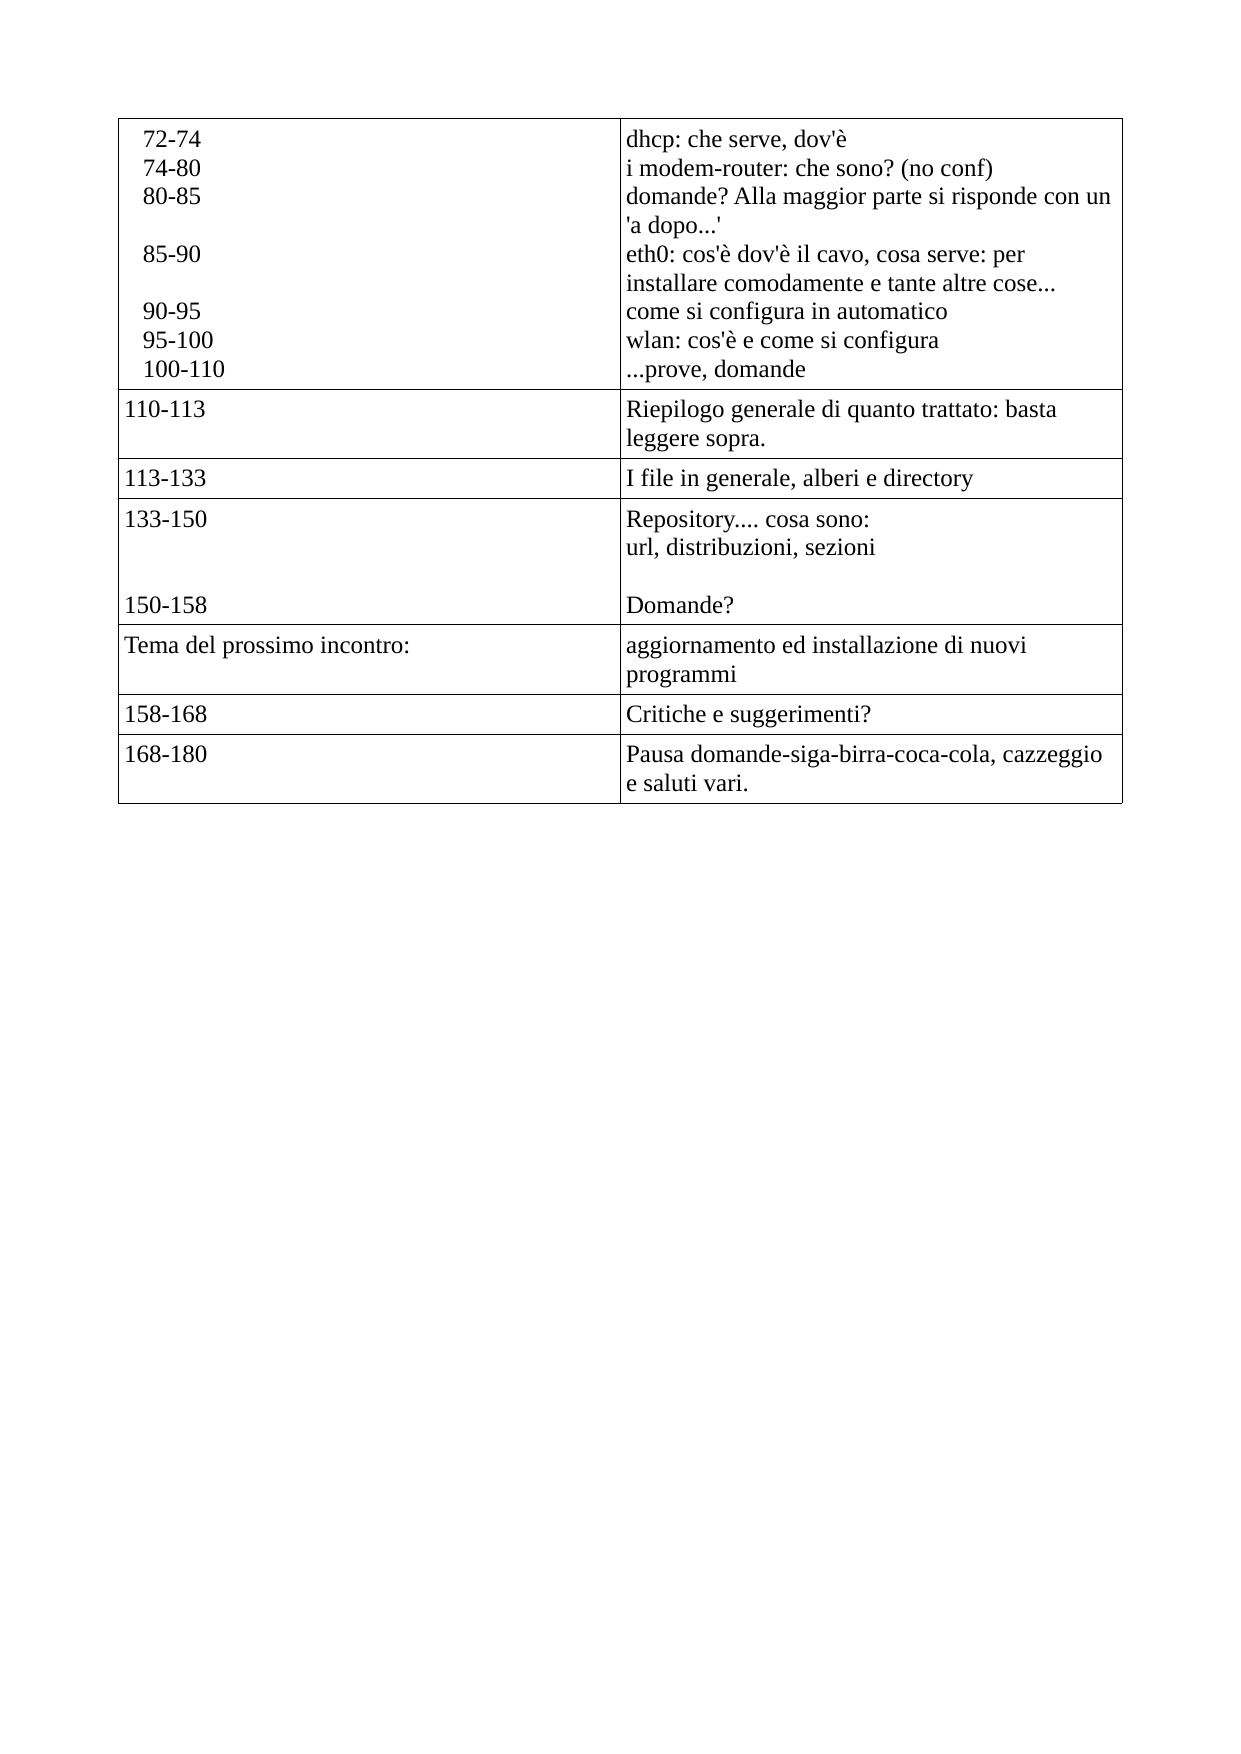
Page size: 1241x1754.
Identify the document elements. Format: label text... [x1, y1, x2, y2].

table_cell dhcp: che serve, dov'è i modem-router: che sono? (no conf) domande? Alla maggior parte si risponde con un 'a dopo...' eth0: cos'è dov'è il cavo, cosa serve: per installare comodamente e tante altre cose... come si configura in automatico wlan: cos'è e come si configura ...prove, domande [621, 119, 1122, 388]
table_cell 158-168 [119, 695, 620, 734]
table_cell Critiche e suggerimenti? [621, 695, 1122, 734]
table_cell 168-180 [119, 735, 620, 803]
table_cell Pausa domande-siga-birra-coca-cola, cazzeggio e saluti vari. [621, 735, 1122, 803]
table_cell 110-113 [119, 390, 620, 457]
table_cell 133-150 150-158 [119, 499, 620, 624]
table_cell I file in generale, alberi e directory [621, 459, 1122, 498]
table_cell 113-133 [119, 459, 620, 498]
table_cell aggiornamento ed installazione di nuovi programmi [621, 625, 1122, 693]
table_cell Tema del prossimo incontro: [119, 625, 620, 693]
table_cell 72-74 74-80 80-85 85-90 90-95 95-100 100-110 [119, 119, 620, 388]
table_cell Repository.... cosa sono: url, distribuzioni, sezioni Domande? [621, 499, 1122, 624]
table_cell Riepilogo generale di quanto trattato: basta leggere sopra. [621, 390, 1122, 457]
